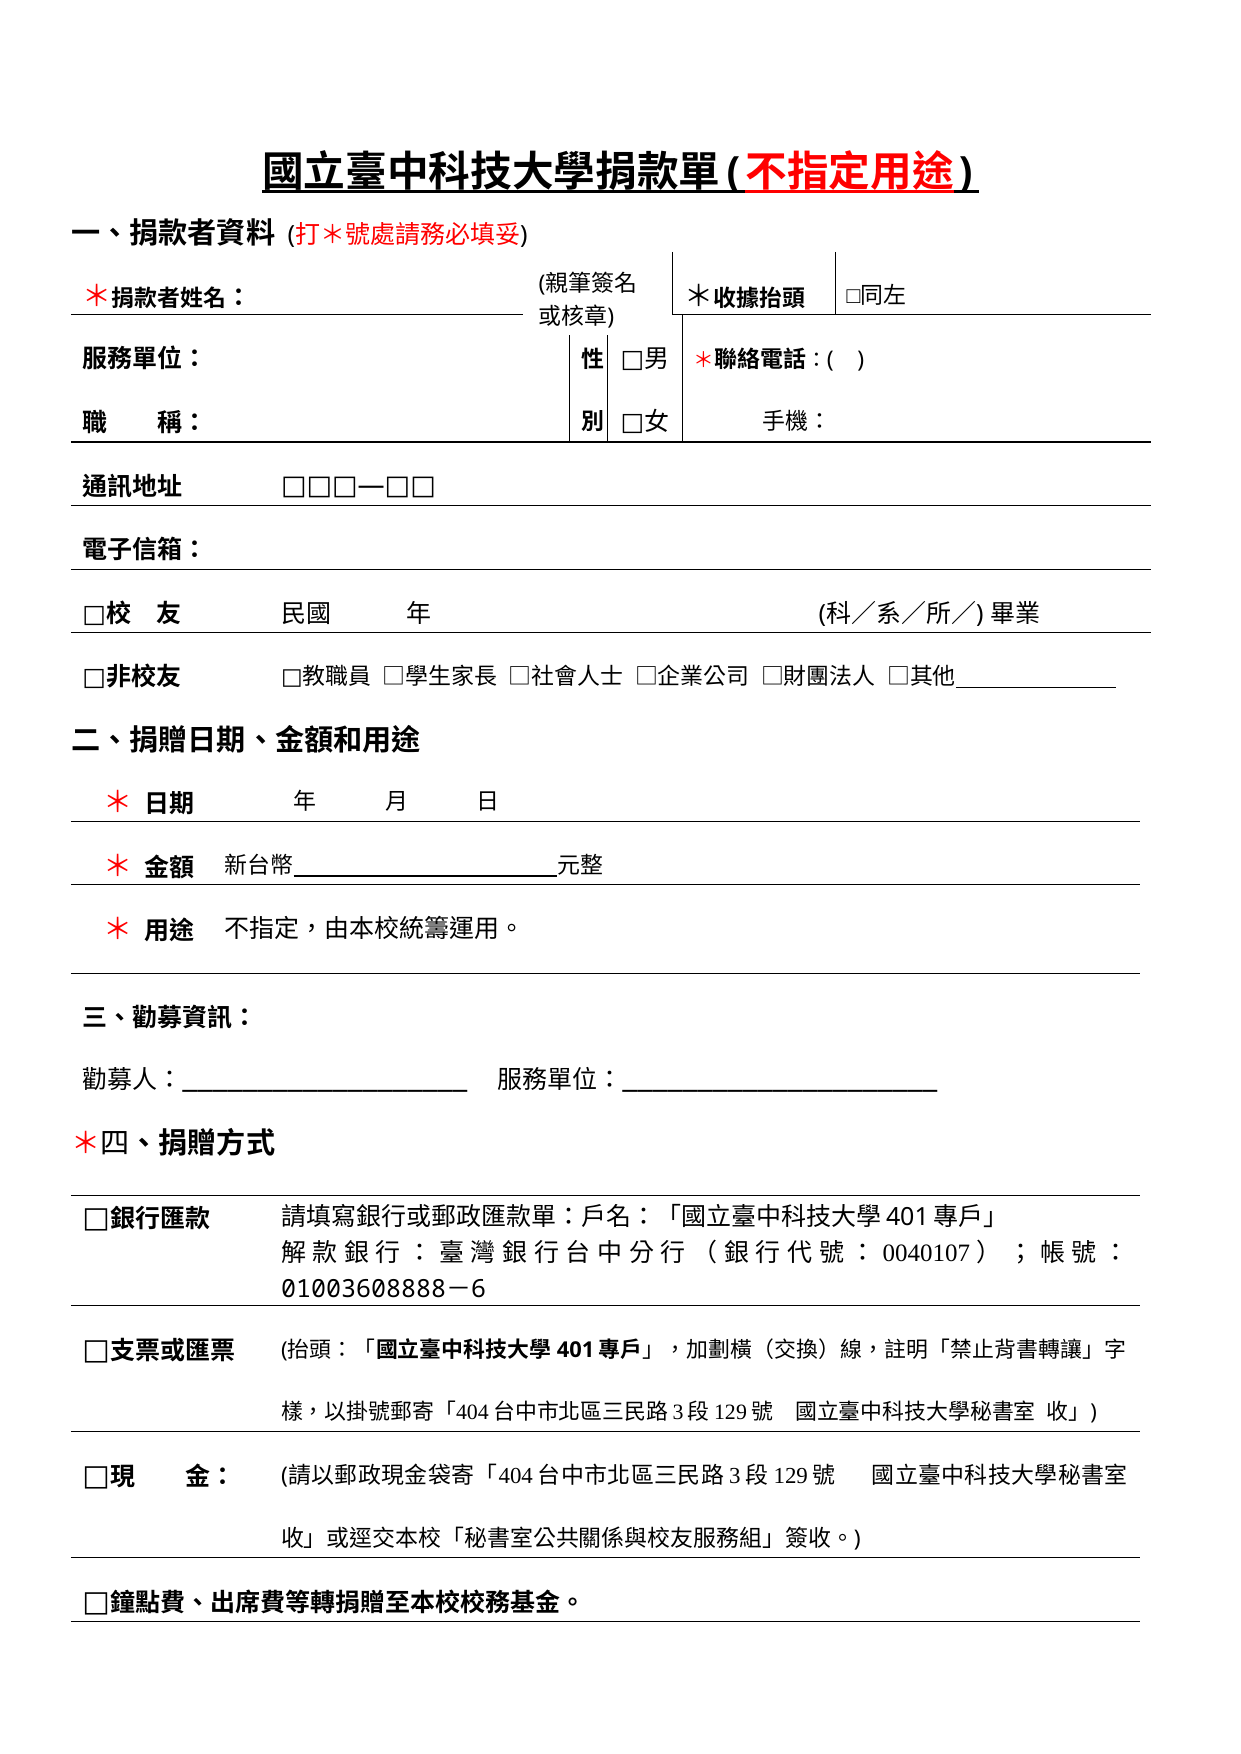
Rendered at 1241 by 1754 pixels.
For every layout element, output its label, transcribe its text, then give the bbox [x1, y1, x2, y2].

table_cell ＊聯絡電話：( ) 手機： [683, 315, 1151, 441]
text ＊四、捐贈方式 [71, 1099, 1169, 1161]
text 國立臺中科技大學捐款單(不指定用途) [71, 127, 1169, 189]
table_cell □鐘點費、出席費等轉捐贈至本校校務基金。 [71, 1558, 1139, 1621]
table_cell □男 □女 [608, 315, 682, 441]
table_cell □銀行匯款 [71, 1196, 269, 1305]
table_cell ＊ 用途 [71, 885, 213, 973]
table_cell 通訊地址 [71, 443, 269, 505]
table_cell 電子信箱： [71, 506, 269, 568]
text 二、捐贈日期、金額和用途 [71, 696, 1169, 758]
table_cell 不指定，由本校統籌運用。 [213, 885, 1139, 973]
table_cell □現 金： [71, 1432, 269, 1557]
table_cell □教職員 □學生家長 □社會人士 □企業公司 □財團法人 □其他 [270, 633, 1151, 696]
table_cell (請以郵政現金袋寄「404台中市北區三民路3段129號 國立臺中科技大學秘書室 收」或逕交本校「秘書室公共關係與校友服務組」簽收。) [270, 1432, 1139, 1557]
table_cell ＊ 金額 [71, 822, 213, 884]
table_cell □支票或匯票 [71, 1306, 269, 1431]
table_header 年 月 日 [213, 758, 1139, 821]
table_cell 服務單位： [71, 315, 269, 378]
table_header □同左 [836, 252, 1151, 314]
table_cell □校 友 [71, 570, 269, 632]
table_cell □□□—□□ [270, 443, 1151, 505]
table_cell 新台幣 元整 [213, 822, 1139, 884]
table_header [270, 1161, 1139, 1195]
table_header ＊收據抬頭 [673, 252, 835, 314]
table_cell 職 稱： [71, 378, 269, 441]
table_header [71, 1161, 269, 1195]
table_cell 民國 年 (科／系／所／) 畢業 [270, 570, 1151, 632]
table_header ＊ 日期 [71, 758, 213, 821]
table_cell [270, 506, 1151, 568]
table_cell [270, 315, 569, 441]
table_cell (抬頭：「國立臺中科技大學401專戶」，加劃橫（交換）線，註明「禁止背書轉讓」字樣，以掛號郵寄「404台中市北區三民路3段129號 國立臺中科技大學秘書室 收」) [270, 1306, 1139, 1431]
table_header [270, 252, 672, 335]
table_cell 請填寫銀行或郵政匯款單：戶名：「國立臺中科技大學401專戶」 解款銀行：臺灣銀行台中分行（銀行代號：0040107）；帳號：01003608888－6 [270, 1196, 1139, 1305]
table_cell 三、勸募資訊： 勸募人：___________________ 服務單位：_____________________ [71, 974, 1139, 1099]
table_cell □非校友 [71, 633, 269, 696]
table_cell 性別 [570, 335, 607, 441]
table_header ＊捐款者姓名： [71, 252, 269, 314]
text 一、捐款者資料 (打＊號處請務必填妥) [71, 189, 1169, 252]
